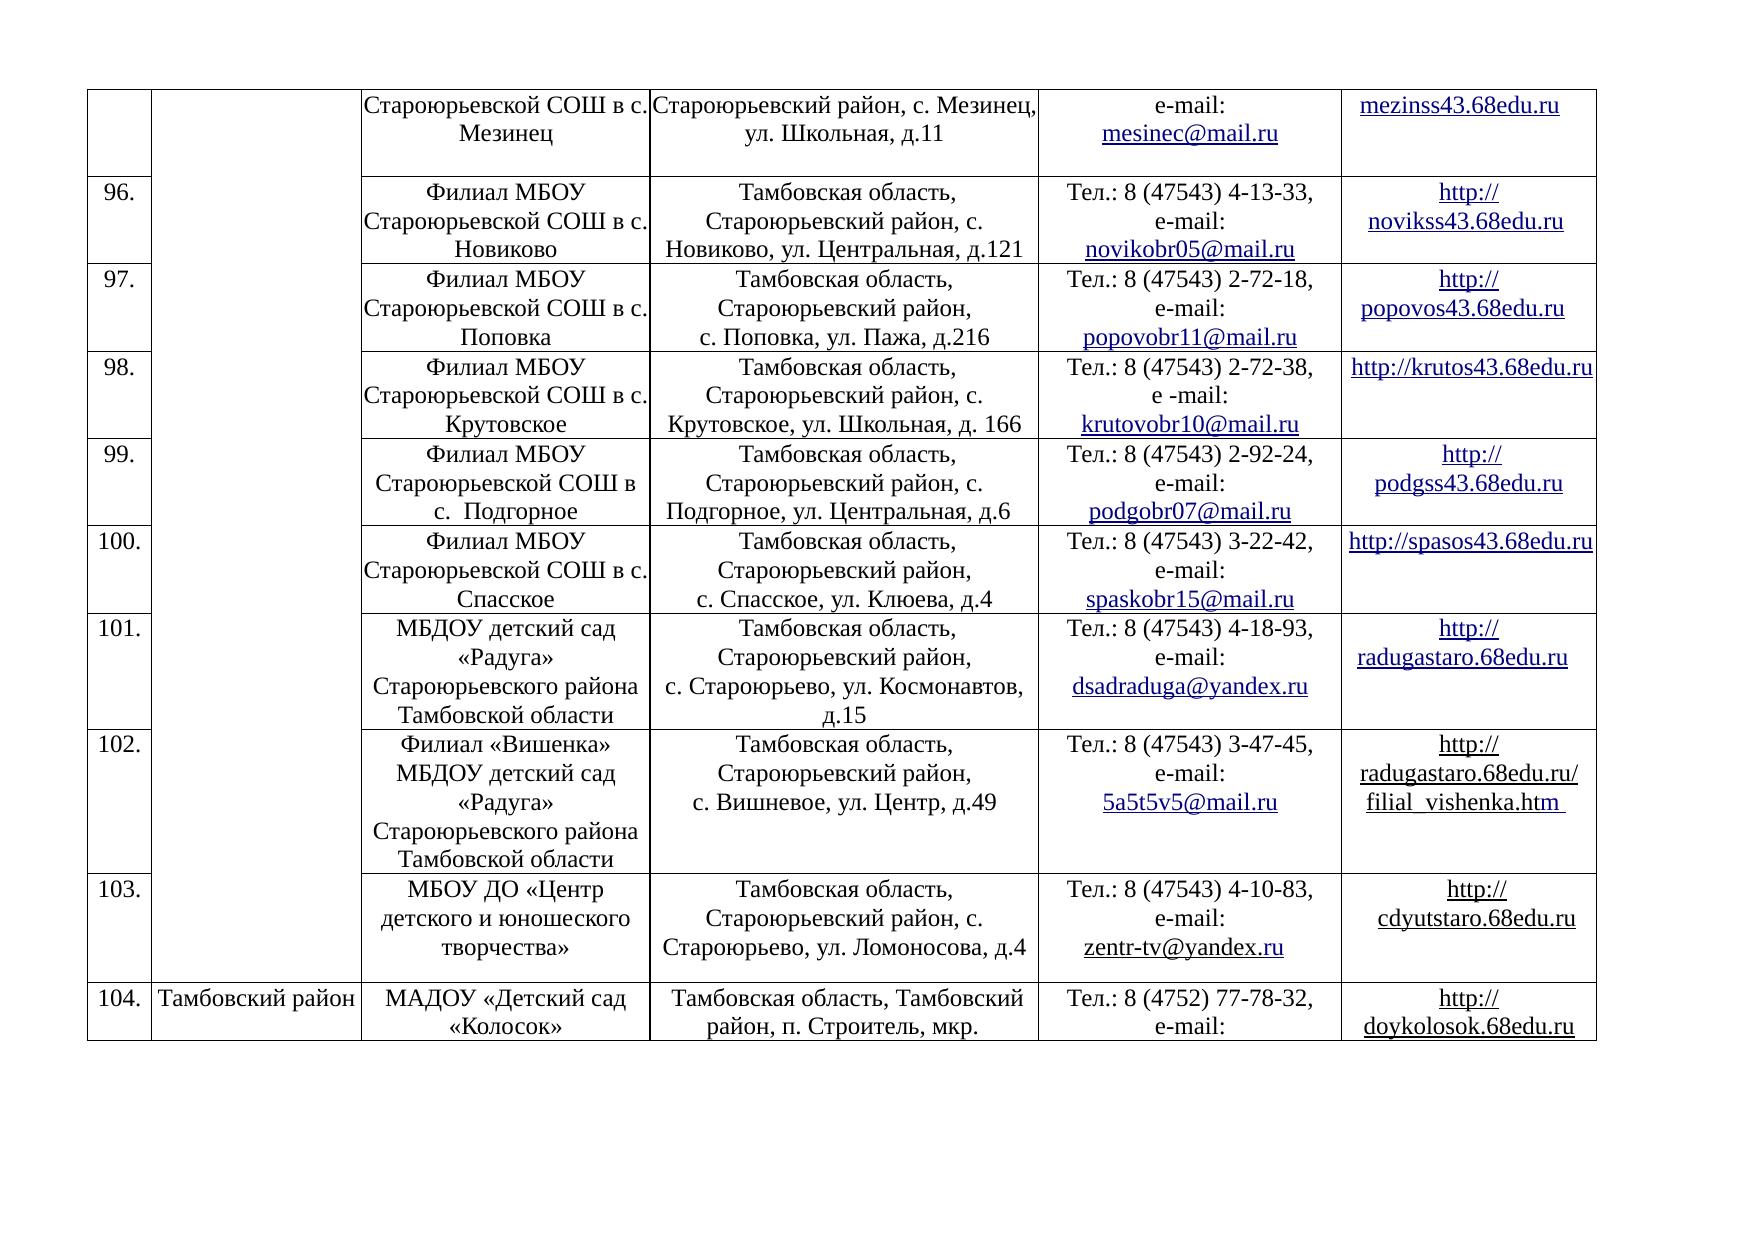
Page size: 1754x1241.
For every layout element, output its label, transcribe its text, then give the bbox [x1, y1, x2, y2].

table_cell МБДОУ детский сад «Радуга» Староюрьевского района Тамбовской области [362, 614, 649, 728]
table_cell Староюрьевской СОШ в с. Мезинец [362, 90, 649, 176]
table_cell mezinss43.68edu.ru [1342, 90, 1596, 176]
table_cell Тамбовская область, Староюрьевский район, с. Новиково, ул. Центральная, д.121 [651, 177, 1038, 263]
table_cell http://podgss43.68edu.ru [1342, 439, 1596, 525]
table_cell Тел.: 8 (47543) 4-10-83, е-mail: zentr-tv@yandex.ru [1039, 874, 1341, 982]
table_cell Филиал МБОУ Староюрьевской СОШ в с. Подгорное [362, 439, 649, 525]
table_cell [152, 90, 361, 982]
table_cell http://radugastaro.68edu.ru/filial_vishenka.htm [1342, 730, 1596, 873]
table_cell 100. [88, 526, 151, 612]
table_cell 101. [88, 614, 151, 728]
table_cell Филиал МБОУ Староюрьевской СОШ в с. Новиково [362, 177, 649, 263]
table_cell Филиал МБОУ Староюрьевской СОШ в с. Спасское [362, 526, 649, 612]
table_cell МБОУ ДО «Центр детского и юношеского творчества» [362, 874, 649, 982]
table_cell Тамбовская область, Тамбовский район, п. Строитель, мкр. [651, 983, 1038, 1040]
table_cell 98. [88, 352, 151, 438]
table_cell Тел.: 8 (47543) 2-92-24, e-mail: podgobr07@mail.ru [1039, 439, 1341, 525]
table_cell Филиал МБОУ Староюрьевской СОШ в с. Поповка [362, 264, 649, 351]
table_cell 102. [88, 730, 151, 873]
table_cell http://spasos43.68edu.ru [1342, 526, 1596, 612]
table_cell Тамбовская область, Староюрьевский район, с. Староюрьево, ул. Ломоносова, д.4 [651, 874, 1038, 982]
table_cell Тамбовская область, Староюрьевский район, с. Спасское, ул. Клюева, д.4 [651, 526, 1038, 612]
table_cell http://popovos43.68edu.ru [1342, 264, 1596, 351]
table_cell Тел.: 8 (47543) 2-72-18, e-mail: popovobr11@mail.ru [1039, 264, 1341, 351]
table_cell http://radugastaro.68edu.ru [1342, 614, 1596, 728]
table_cell Тамбовская область, Староюрьевский район, с. Вишневое, ул. Центр, д.49 [651, 730, 1038, 873]
table_cell http://krutos43.68edu.ru [1342, 352, 1596, 438]
table_cell Филиал «Вишенка» МБДОУ детский сад «Радуга» Староюрьевского района Тамбовской области [362, 730, 649, 873]
table_cell Тамбовская область, Староюрьевский район, с. Староюрьево, ул. Космонавтов, д.15 [651, 614, 1038, 728]
table_cell Тел.: 8 (47543) 4-18-93, e-mail: dsadraduga@yandex.ru [1039, 614, 1341, 728]
table_cell Тел.: 8 (47543) 4-13-33, e-mail: novikobr05@mail.ru [1039, 177, 1341, 263]
table_cell 97. [88, 264, 151, 351]
table_cell [88, 90, 151, 176]
table_cell Тел.: 8 (47543) 3-22-42, e-mail: spaskobr15@mail.ru [1039, 526, 1341, 612]
table_cell Тамбовский район [152, 983, 361, 1040]
table_cell e-mail: mesinec@mail.ru [1039, 90, 1341, 176]
table_cell Староюрьевский район, с. Мезинец, ул. Школьная, д.11 [651, 90, 1038, 176]
table_cell http://cdyutstaro.68edu.ru [1342, 874, 1596, 982]
table_cell МАДОУ «Детский сад «Колосок» [362, 983, 649, 1040]
table_cell Тамбовская область, Староюрьевский район, с. Крутовское, ул. Школьная, д. 166 [651, 352, 1038, 438]
table_cell Тамбовская область, Староюрьевский район, с. Подгорное, ул. Центральная, д.6 [651, 439, 1038, 525]
table_cell http://doykolosok.68edu.ru [1342, 983, 1596, 1040]
table_cell Тел.: 8 (47543) 3-47-45, e-mail: 5a5t5v5@mail.ru [1039, 730, 1341, 873]
table_cell 104. [88, 983, 151, 1040]
table_cell Тамбовская область, Староюрьевский район, с. Поповка, ул. Пажа, д.216 [651, 264, 1038, 351]
table_cell 99. [88, 439, 151, 525]
table_cell 96. [88, 177, 151, 263]
table_cell Филиал МБОУ Староюрьевской СОШ в с. Крутовское [362, 352, 649, 438]
table_cell Тел.: 8 (4752) 77-78-32, e-mail: [1039, 983, 1341, 1040]
table_cell 103. [88, 874, 151, 982]
table_cell Тел.: 8 (47543) 2-72-38, e -mail: krutovobr10@mail.ru [1039, 352, 1341, 438]
table_cell http://novikss43.68edu.ru [1342, 177, 1596, 263]
